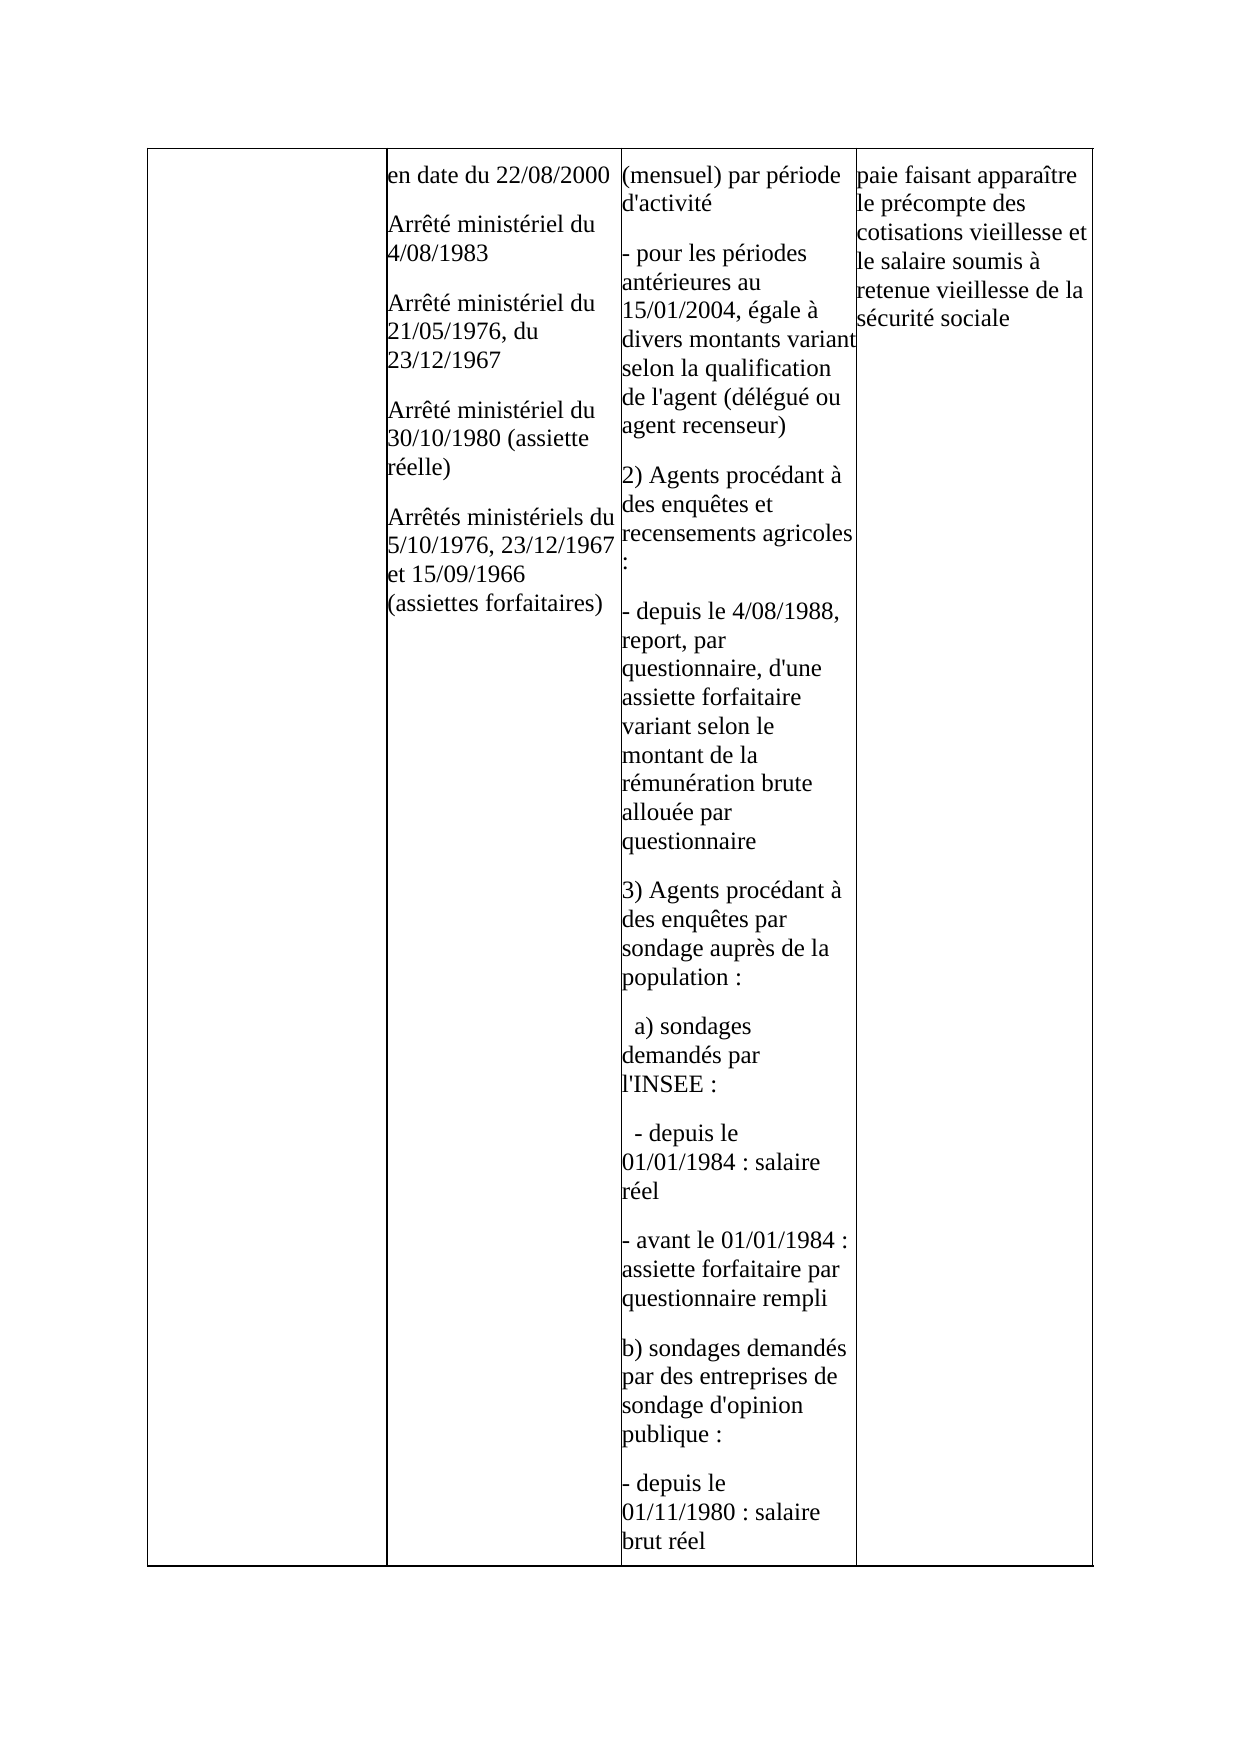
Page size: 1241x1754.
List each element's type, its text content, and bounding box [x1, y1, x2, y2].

table_cell en date du 22/08/2000 Arrêté ministériel du 4/08/1983 Arrêté ministériel du 21/05/1976, du 23/12/1967 Arrêté ministériel du 30/10/1980 (assiette réelle) Arrêtés ministériels du 5/10/1976, 23/12/1967 et 15/09/1966 (assiettes forfaitaires) [388, 149, 621, 1565]
table_cell [148, 149, 386, 1565]
table_cell (mensuel) par période d'activité - pour les périodes antérieures au 15/01/2004, égale à divers montants variant selon la qualification de l'agent (délégué ou agent recenseur) 2) Agents procédant à des enquêtes et recensements agricoles : - depuis le 4/08/1988, report, par questionnaire, d'une assiette forfaitaire variant selon le montant de la rémunération brute allouée par questionnaire 3) Agents procédant à des enquêtes par sondage auprès de la population : a) sondages demandés par l'INSEE : - depuis le 01/01/1984 : salaire réel - avant le 01/01/1984 : assiette forfaitaire par questionnaire rempli b) sondages demandés par des entreprises de sondage d'opinion publique : - depuis le 01/11/1980 : salaire brut réel [622, 149, 856, 1565]
table_cell paie faisant apparaître le précompte des cotisations vieillesse et le salaire soumis à retenue vieillesse de la sécurité sociale [857, 149, 1092, 1565]
